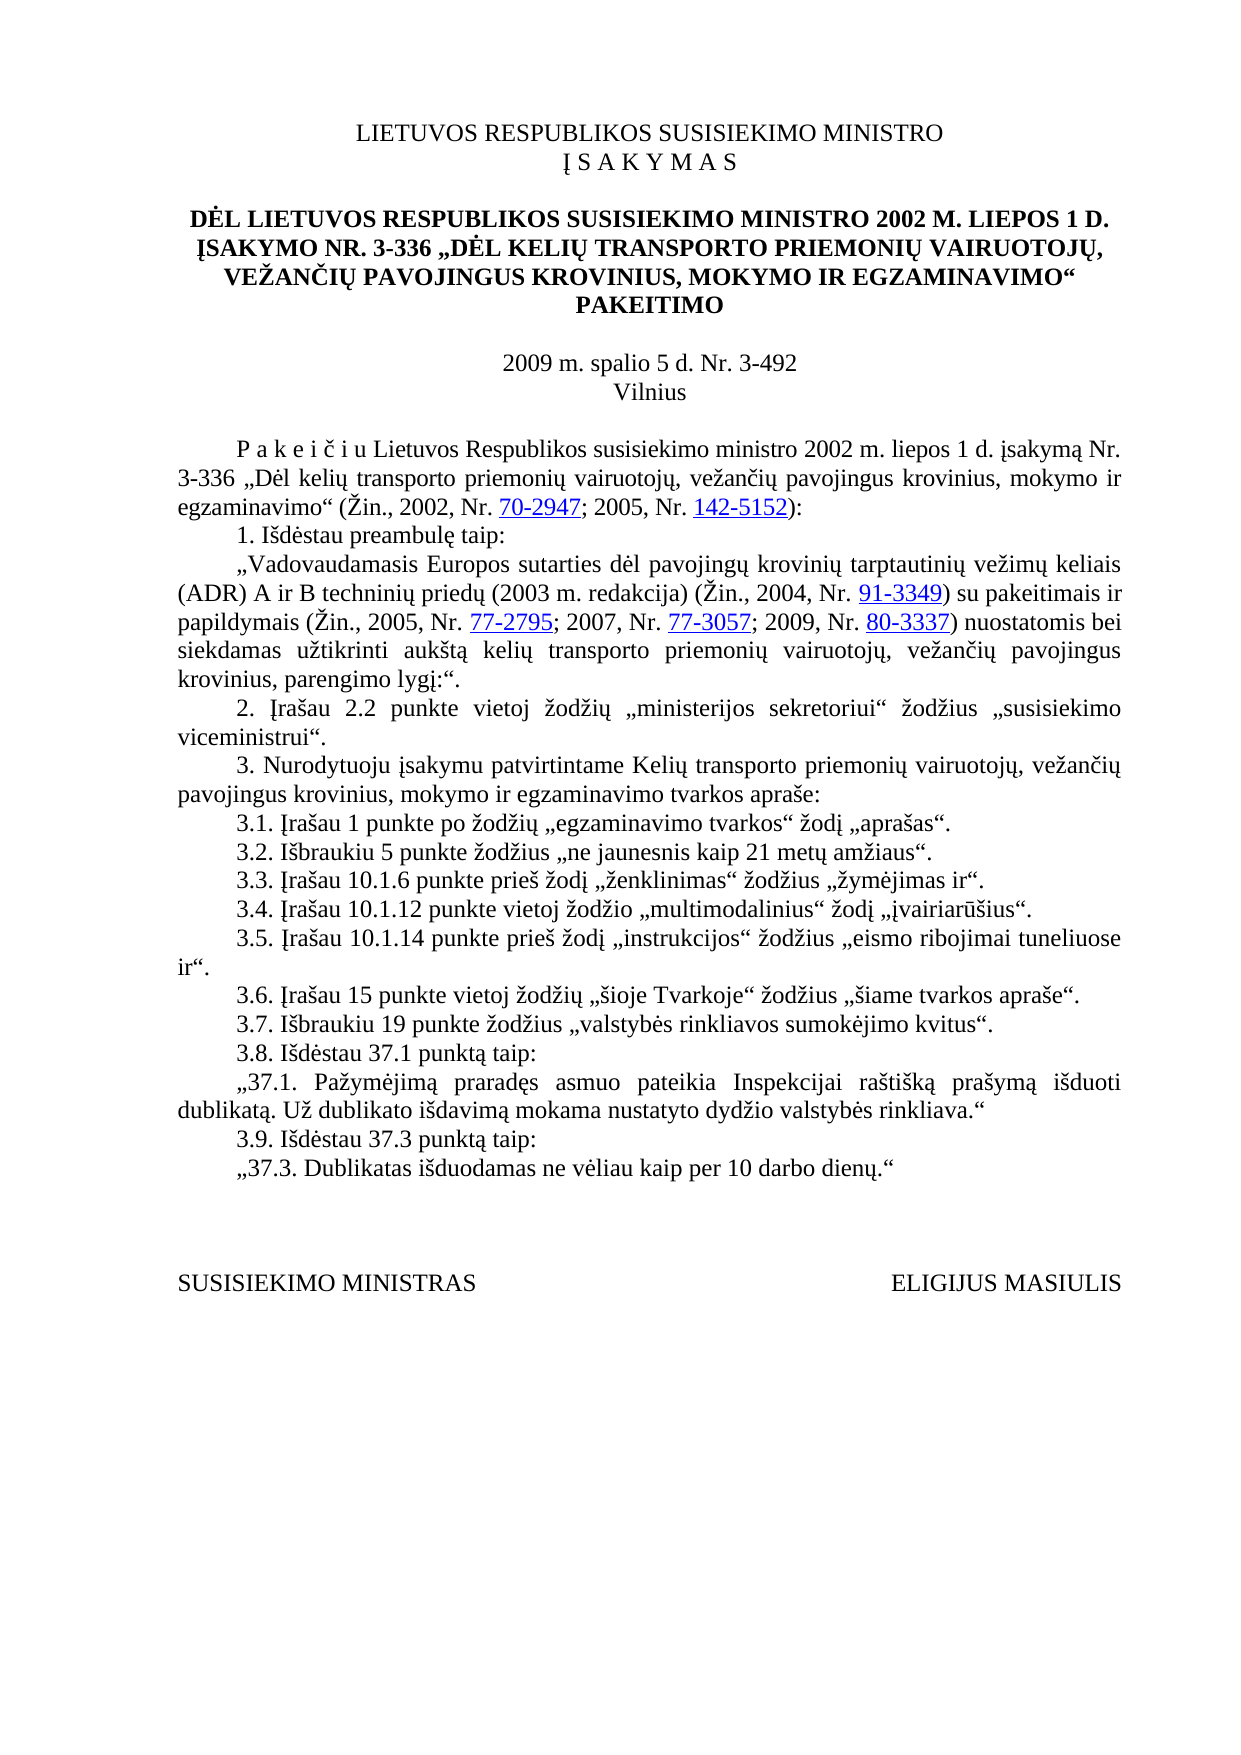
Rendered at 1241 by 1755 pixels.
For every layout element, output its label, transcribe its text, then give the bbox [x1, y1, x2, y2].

text 3.3. Įrašau 10.1.6 punkte prieš žodį „ženklinimas“ žodžius „žymėjimas ir“. [177, 866, 1122, 894]
text 2. Įrašau 2.2 punkte vietoj žodžių „ministerijos sekretoriui“ žodžius „susisiekimo viceministrui“. [177, 693, 1122, 751]
text 3.6. Įrašau 15 punkte vietoj žodžių „šioje Tvarkoje“ žodžius „šiame tvarkos apraše“. [177, 981, 1122, 1009]
text 3.4. Įrašau 10.1.12 punkte vietoj žodžio „multimodalinius“ žodį „įvairiarūšius“. [177, 894, 1122, 923]
text „37.3. Dublikatas išduodamas ne vėliau kaip per 10 darbo dienų.“ [177, 1153, 1122, 1182]
text 2009 m. spalio 5 d. Nr. 3-492 [177, 348, 1122, 377]
text 3.5. Įrašau 10.1.14 punkte prieš žodį „instrukcijos“ žodžius „eismo ribojimai tuneliuose ir“. [177, 923, 1122, 981]
text P a k e i č i u Lietuvos Respublikos susisiekimo ministro 2002 m. liepos 1 d. įsakymą Nr. 3-336 „Dėl kelių transporto priemonių vairuotojų, vežančių pavojingus krovinius, mokymo ir egzaminavimo“ (Žin., 2002, Nr. 70-2947; 2005, Nr. 142-5152): [177, 434, 1122, 521]
text 3.7. Išbraukiu 19 punkte žodžius „valstybės rinkliavos sumokėjimo kvitus“. [177, 1009, 1122, 1038]
text Vilnius [177, 377, 1122, 406]
text LIETUVOS RESPUBLIKOS SUSISIEKIMO MINISTRO [177, 118, 1122, 147]
text „Vadovaudamasis Europos sutarties dėl pavojingų krovinių tarptautinių vežimų keliais (ADR) A ir B techninių priedų (2003 m. redakcija) (Žin., 2004, Nr. 91-3349) su pakeitimais ir papildymais (Žin., 2005, Nr. 77-2795; 2007, Nr. 77-3057; 2009, Nr. 80-3337) nuostatomis bei siekdamas užtikrinti aukštą kelių transporto priemonių vairuotojų, vežančių pavojingus krovinius, parengimo lygį:“. [177, 549, 1122, 693]
text DĖL LIETUVOS RESPUBLIKOS SUSISIEKIMO MINISTRO 2002 M. LIEPOS 1 D. ĮSAKYMO NR. 3-336 „DĖL KELIŲ TRANSPORTO PRIEMONIŲ VAIRUOTOJŲ, VEŽANČIŲ PAVOJINGUS KROVINIUS, MOKYMO IR EGZAMINAVIMO“ PAKEITIMO [177, 204, 1122, 319]
text 3.9. Išdėstau 37.3 punktą taip: [177, 1124, 1122, 1153]
text Į S A K Y M A S [177, 147, 1122, 176]
text 3. Nurodytuoju įsakymu patvirtintame Kelių transporto priemonių vairuotojų, vežančių pavojingus krovinius, mokymo ir egzaminavimo tvarkos apraše: [177, 751, 1122, 808]
text 1. Išdėstau preambulę taip: [177, 521, 1122, 549]
text 3.2. Išbraukiu 5 punkte žodžius „ne jaunesnis kaip 21 metų amžiaus“. [177, 837, 1122, 866]
text 3.8. Išdėstau 37.1 punktą taip: [177, 1038, 1122, 1067]
text „37.1. Pažymėjimą praradęs asmuo pateikia Inspekcijai raštišką prašymą išduoti dublikatą. Už dublikato išdavimą mokama nustatyto dydžio valstybės rinkliava.“ [177, 1067, 1122, 1124]
text 3.1. Įrašau 1 punkte po žodžių „egzaminavimo tvarkos“ žodį „aprašas“. [177, 808, 1122, 837]
text SUSISIEKIMO MINISTRAS ELIGIJUS MASIULIS [177, 1268, 1122, 1297]
